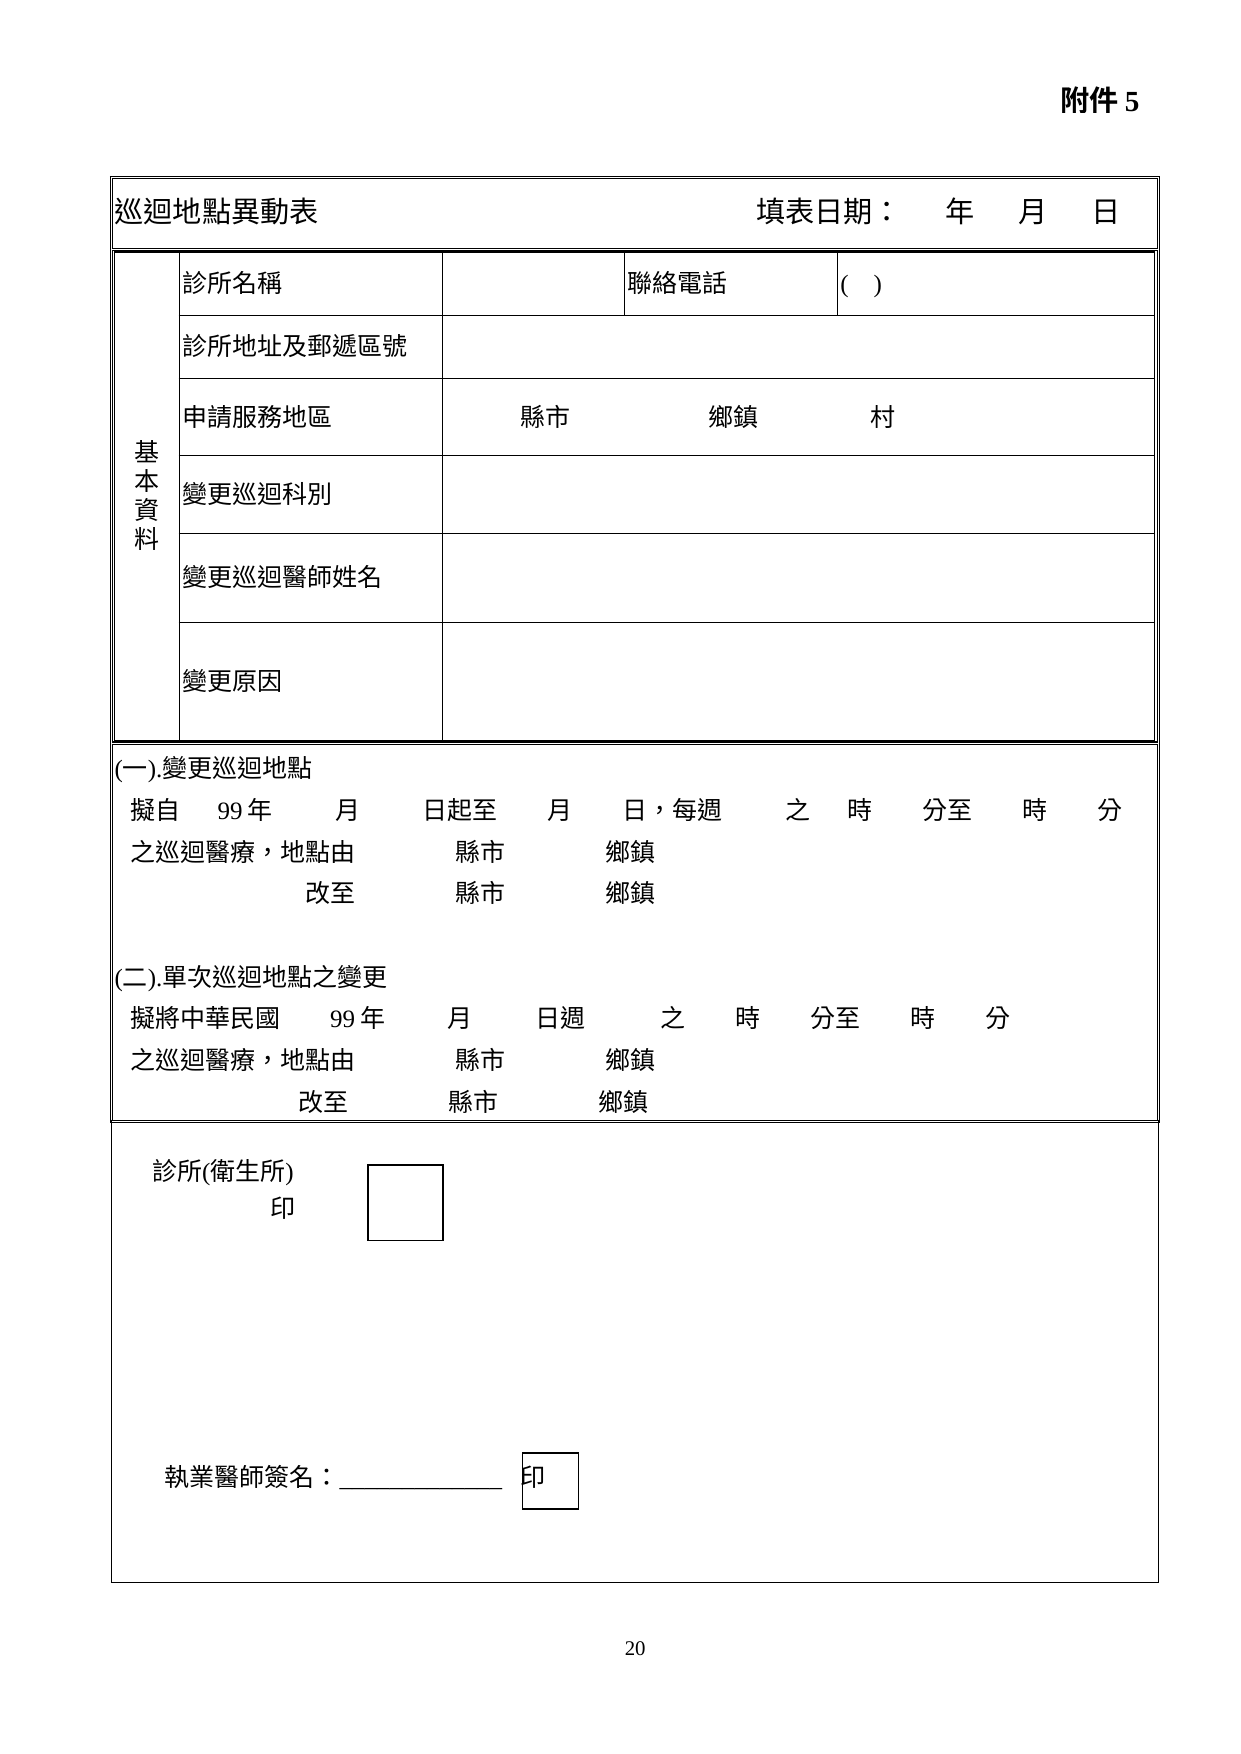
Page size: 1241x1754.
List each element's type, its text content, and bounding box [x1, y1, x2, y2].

table_header 診所名稱 [180, 253, 442, 314]
table_header 聯絡電話 [625, 253, 837, 314]
table_header [443, 253, 624, 314]
table_cell 變更巡迴醫師姓名 [180, 534, 442, 622]
table_cell (一).變更巡迴地點 擬自 99年 月 日起至 月 日，每週 之 時 分至 時 分 之巡迴醫療，地點由 縣市 鄉鎮 改至 縣市 鄉鎮 (二).單次巡迴地點之變更 擬將中華民國 99年 月 日週 之 時 分至 時 分 之巡迴醫療，地點由 縣市 鄉鎮 改至 縣市 鄉鎮 [113, 745, 1157, 1119]
table_cell 申請服務地區 [180, 379, 442, 455]
table_header ( ) [838, 253, 1154, 314]
table_cell [443, 316, 1154, 378]
table_cell 診所地址及郵遞區號 [180, 316, 442, 378]
table_cell 變更原因 [180, 623, 442, 740]
table_header 巡迴地點異動表 填表日期： 年 月 日 [113, 179, 1157, 248]
table_cell [443, 534, 1154, 622]
table_cell [443, 456, 1154, 533]
table_header 基本資料 [115, 253, 179, 740]
text 附件5 [1060, 78, 1140, 113]
table_cell 縣市 鄉鎮 村 [443, 379, 1154, 455]
table_cell [443, 623, 1154, 740]
table_cell 變更巡迴科別 [180, 456, 442, 533]
table_cell 診所(衛生所) 印 執業醫師簽名：_____________ 印 [112, 1123, 1158, 1582]
